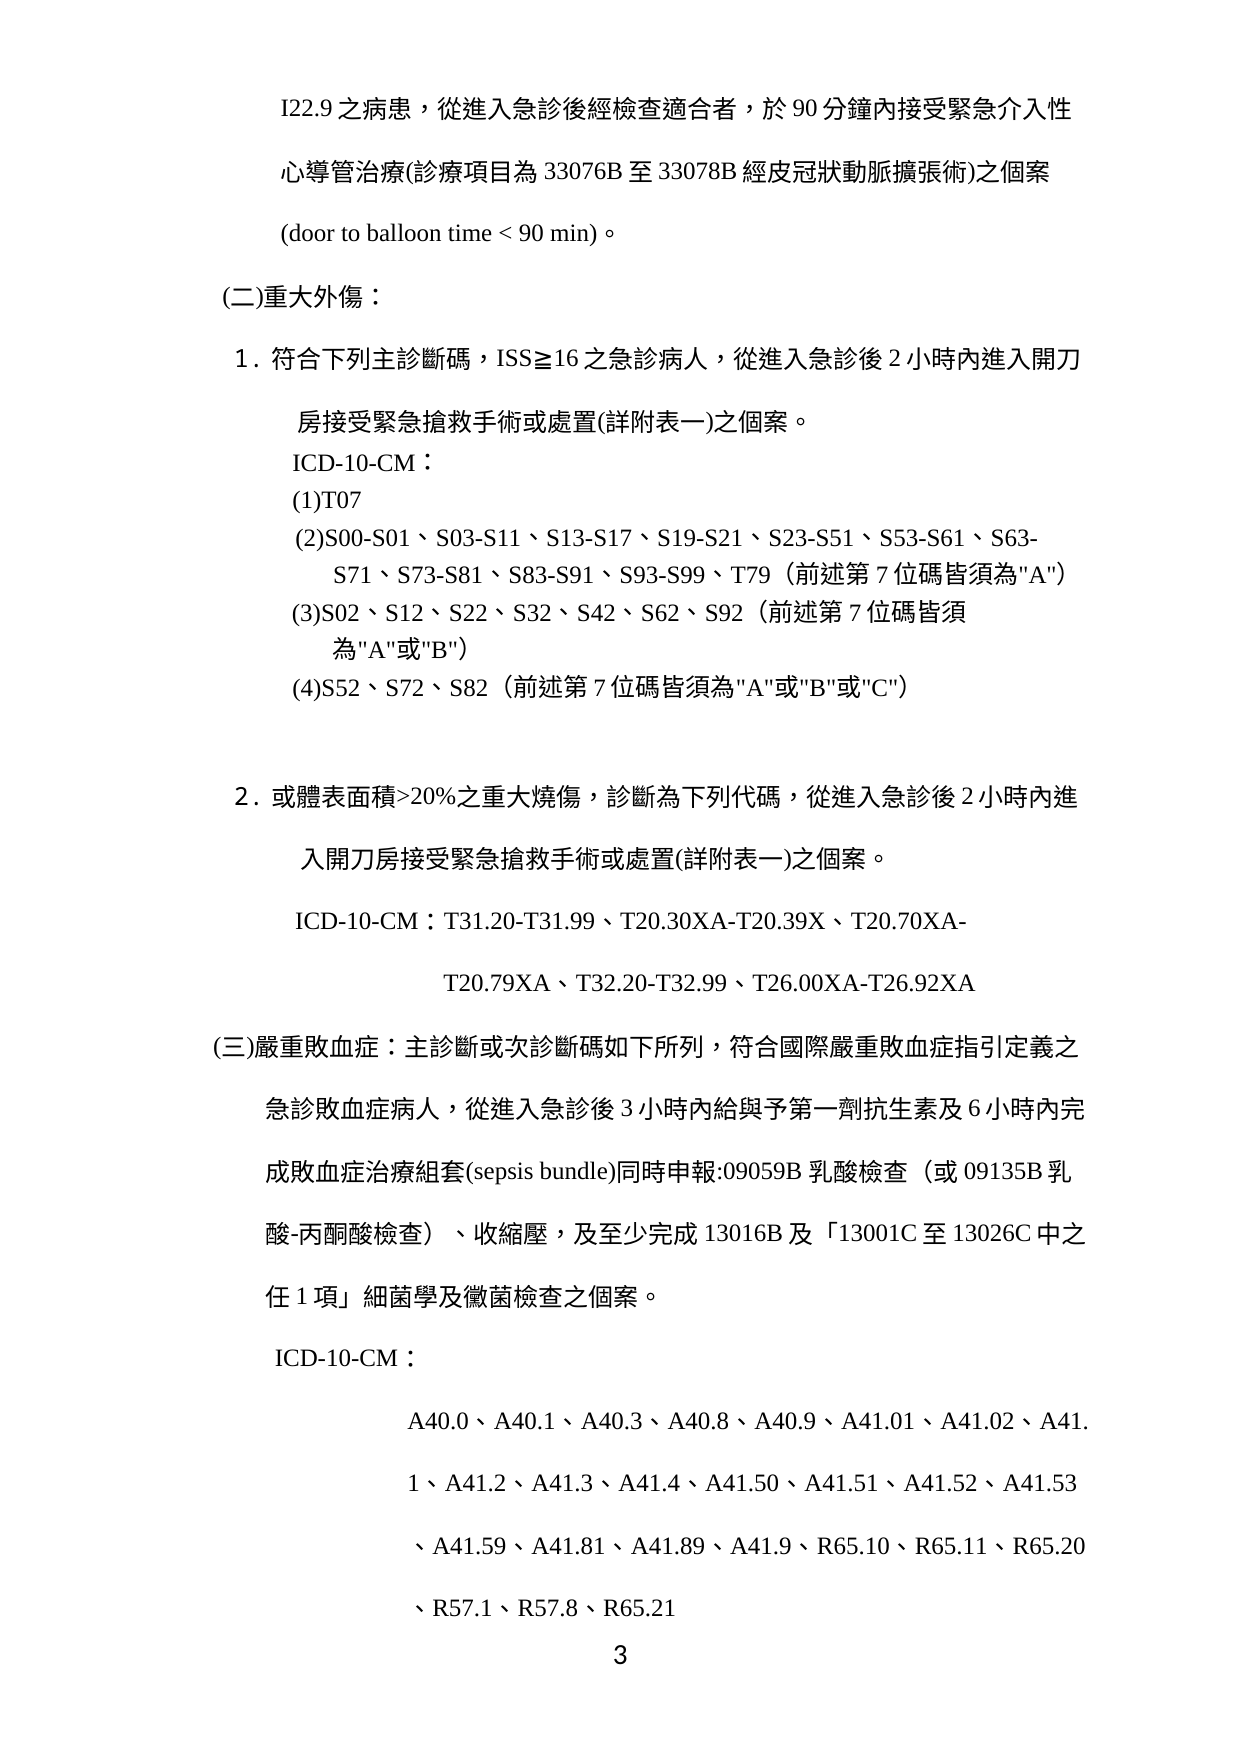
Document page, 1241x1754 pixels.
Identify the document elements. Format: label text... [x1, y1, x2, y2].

text (三)嚴重敗血症：主診斷或次診斷碼如下所列，符合國際嚴重敗血症指引定義之急診敗血症病人，從進入急診後3小時內給與予第一劑抗生素及6小時內完成敗血症治療組套(sepsis bundle)同時申報:09059B 乳酸檢查（或09135B乳酸-丙酮酸檢查）、收縮壓，及至少完成13016B及「13001C至13026C中之任1項」細菌學及黴菌檢查之個案。 [213, 1004, 1092, 1316]
text ICD-10-CM： [292, 441, 1092, 479]
text (二)重大外傷： [148, 254, 1092, 316]
list 或體表面積>20%之重大燒傷，診斷為下列代碼，從進入急診後2小時內進入開刀房接受緊急搶救手術或處置(詳附表一)之個案。 [254, 754, 1092, 879]
text (3)S02、S12、S22、S32、S42、S62、S92（前述第7位碼皆須為"A"或"B"） [292, 591, 1092, 666]
text ICD-10-CM：A40.0、A40.1、A40.3、A40.8、A40.9、A41.01、A41.02、A41.1、A41.2、A41.3、A41.4、A41.50、A41.51、A41.52、A41.53、A41.59、A41.81、A41.89、A41.9、R65.10、R65.11、R65.20、R57.1、R57.8、R65.21 [274, 1316, 1092, 1629]
text (1)T07 [292, 479, 1092, 516]
text I22.9之病患，從進入急診後經檢查適合者，於90分鐘內接受緊急介入性心導管治療(診療項目為33076B至33078B經皮冠狀動脈擴張術)之個案(door to balloon time < 90 min)。 [219, 66, 1092, 254]
list 符合下列主診斷碼，ISS≧16之急診病人，從進入急診後2小時內進入開刀房接受緊急搶救手術或處置(詳附表一)之個案。 [254, 316, 1092, 441]
text ICD-10-CM：T31.20-T31.99、T20.30XA-T20.39X、T20.70XA-T20.79XA、T32.20-T32.99、T26.00XA-T26.92XA [295, 879, 1095, 1004]
text (2)S00-S01、S03-S11、S13-S17、S19-S21、S23-S51、S53-S61、S63-S71、S73-S81、S83-S91、S93-S99、T79（前述第7位碼皆須為"A"） [295, 516, 1092, 591]
text (4)S52、S72、S82（前述第7位碼皆須為"A"或"B"或"C"） [292, 666, 1092, 704]
